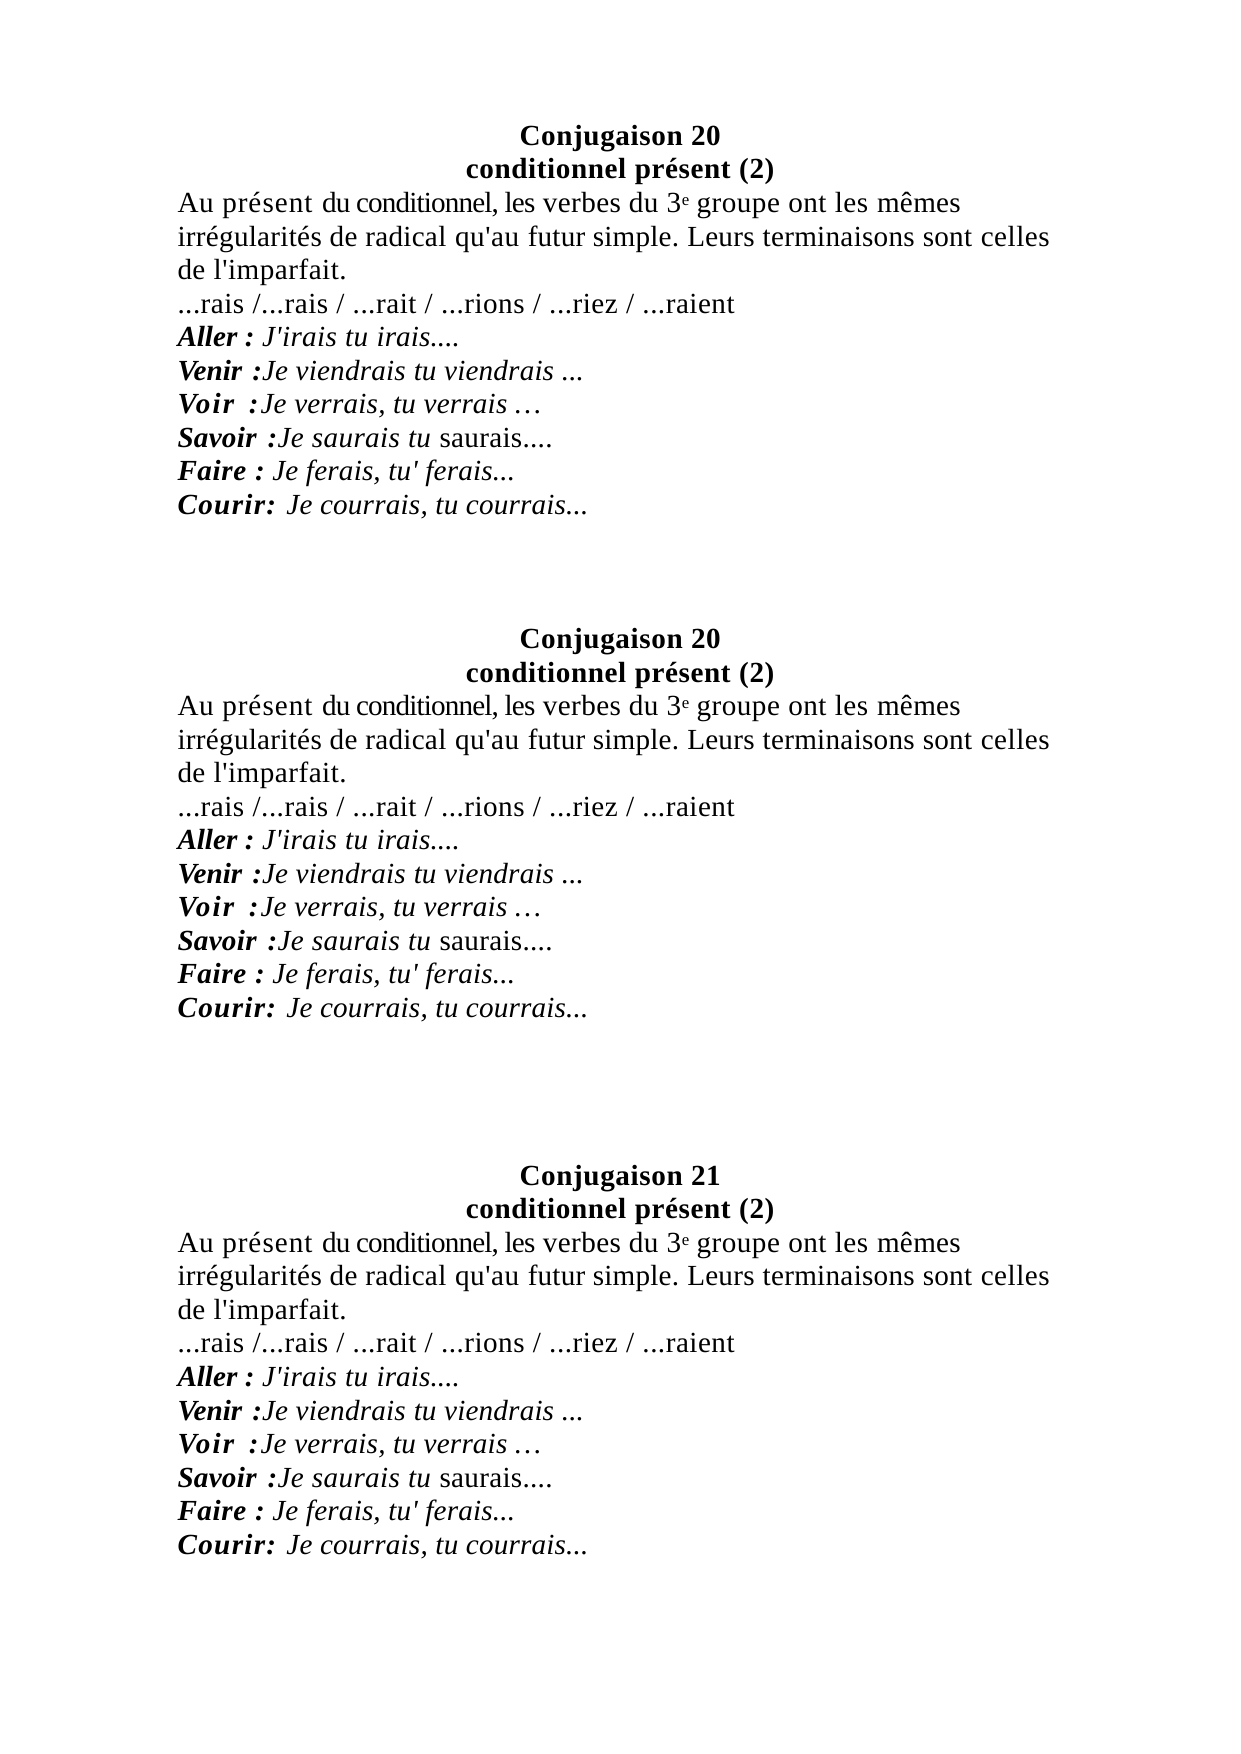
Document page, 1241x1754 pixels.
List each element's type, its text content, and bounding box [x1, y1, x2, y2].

text Au présent du conditionnel, les verbes du 3e groupe ont les mêmes irrégularités de radical qu'au futur simple. Leurs terminaisons sont celles de l'imparfait. [177, 185, 1063, 286]
text Conjugaison 20 [177, 621, 1063, 655]
text Aller : J'irais tu irais.... [177, 822, 1063, 856]
text Courir: Je courrais, tu courrais... [177, 1527, 1063, 1560]
text Faire : Je ferais, tu' ferais... [177, 957, 1063, 990]
text conditionnel présent (2) [177, 655, 1063, 688]
text Aller : J'irais tu irais.... [177, 1359, 1063, 1393]
text Savoir :Je saurais tu saurais.... [177, 923, 1063, 957]
text Courir: Je courrais, tu courrais... [177, 487, 1063, 521]
text Savoir :Je saurais tu saurais.... [177, 420, 1063, 453]
text Au présent du conditionnel, les verbes du 3e groupe ont les mêmes irrégularités de radical qu'au futur simple. Leurs terminaisons sont celles de l'imparfait. [177, 1225, 1063, 1326]
text Aller : J'irais tu irais.... [177, 319, 1063, 353]
text Venir :Je viendrais tu viendrais ... [177, 1393, 1063, 1426]
text Savoir :Je saurais tu saurais.... [177, 1460, 1063, 1493]
text Courir: Je courrais, tu courrais... [177, 990, 1063, 1024]
text Faire : Je ferais, tu' ferais... [177, 1493, 1063, 1527]
text Voir :Je verrais, tu verrais … [177, 386, 1063, 420]
text Venir :Je viendrais tu viendrais ... [177, 856, 1063, 889]
text Faire : Je ferais, tu' ferais... [177, 453, 1063, 487]
text Au présent du conditionnel, les verbes du 3e groupe ont les mêmes irrégularités de radical qu'au futur simple. Leurs terminaisons sont celles de l'imparfait. [177, 688, 1063, 789]
text Voir :Je verrais, tu verrais … [177, 1426, 1063, 1460]
text Voir :Je verrais, tu verrais … [177, 889, 1063, 923]
text conditionnel présent (2) [177, 1191, 1063, 1225]
text conditionnel présent (2) [177, 152, 1063, 185]
text Venir :Je viendrais tu viendrais ... [177, 353, 1063, 386]
text ...rais /...rais / ...rait / ...rions / ...riez / ...raient [177, 789, 1063, 822]
text Conjugaison 20 [177, 118, 1063, 152]
text ...rais /...rais / ...rait / ...rions / ...riez / ...raient [177, 1326, 1063, 1359]
text ...rais /...rais / ...rait / ...rions / ...riez / ...raient [177, 286, 1063, 319]
text Conjugaison 21 [177, 1158, 1063, 1191]
